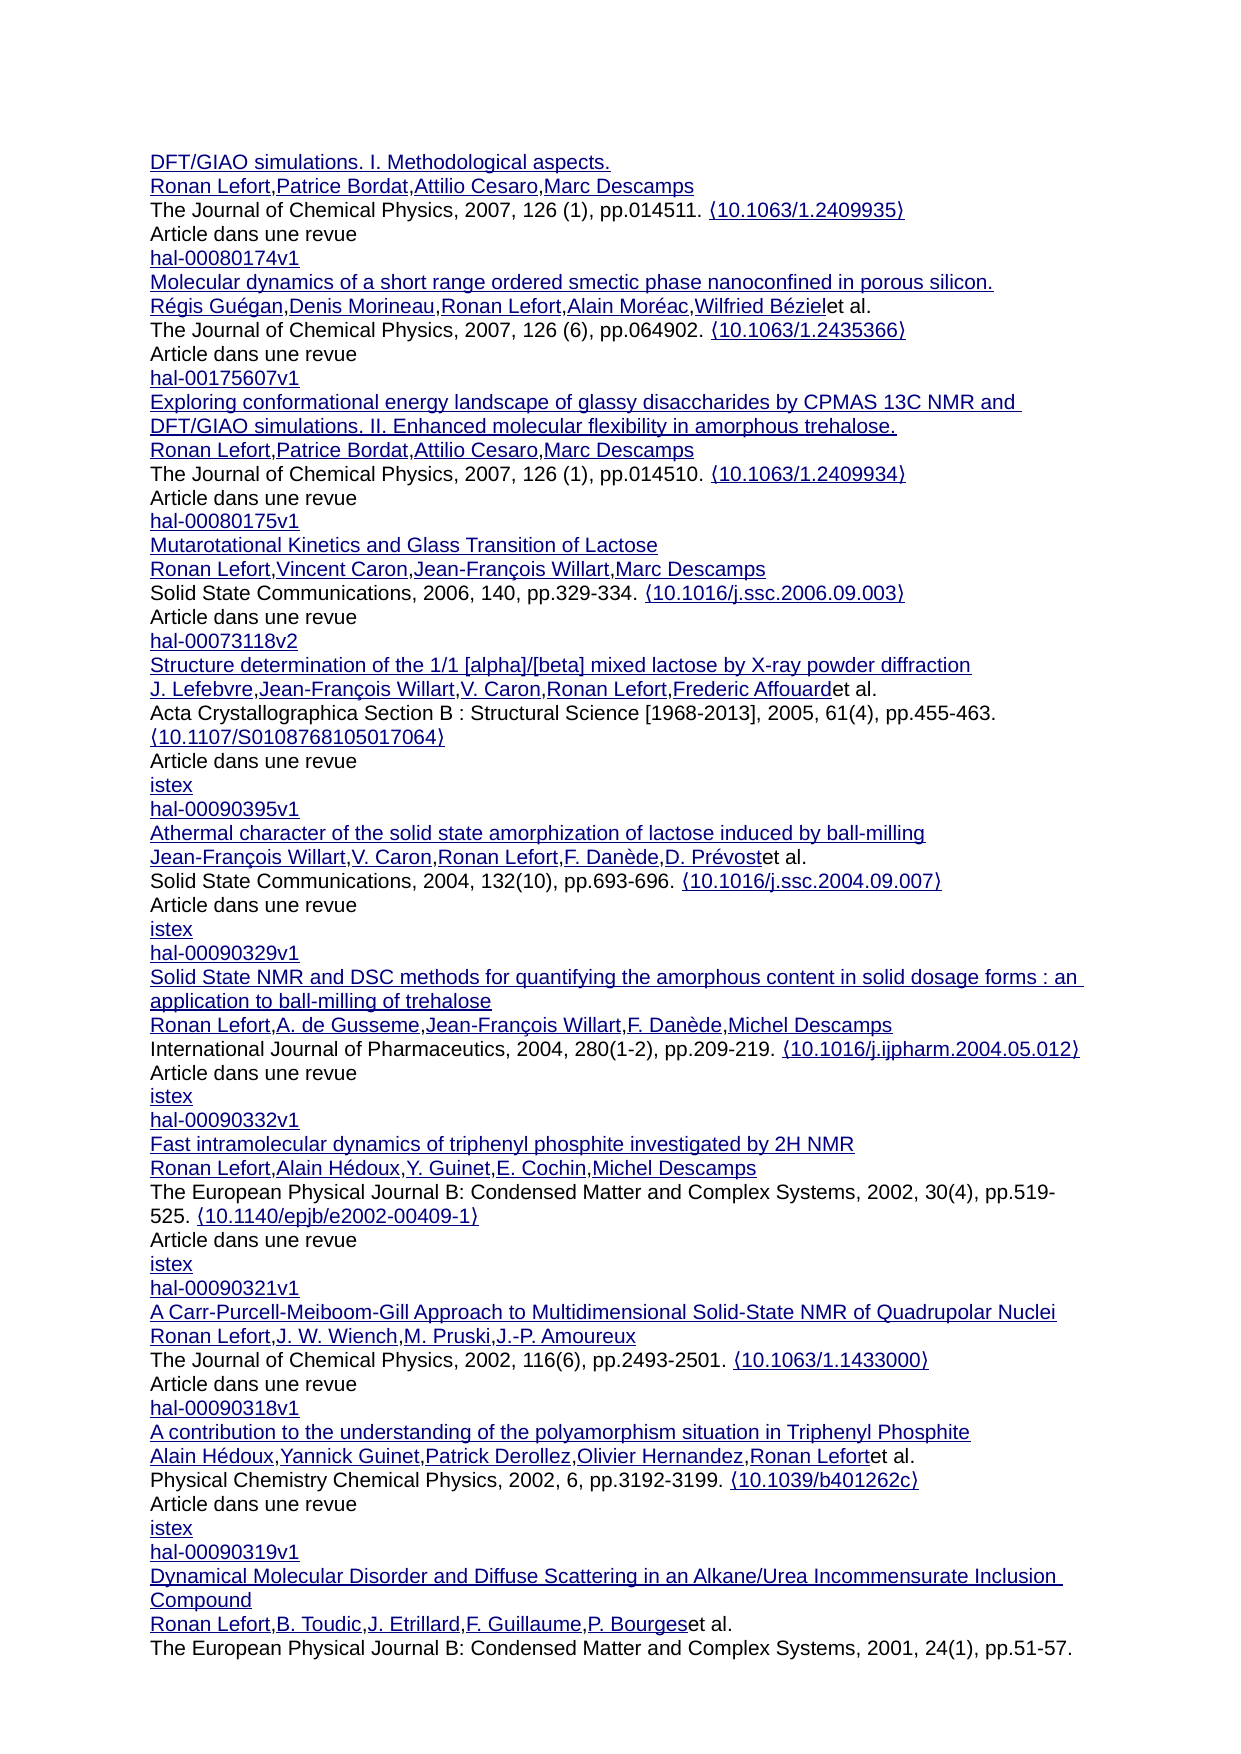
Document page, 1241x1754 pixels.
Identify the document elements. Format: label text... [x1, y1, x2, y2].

table_cell Athermal character of the solid state amorphization of lactose induced by ball-milling Jean-François Willart,V. Caron,Ronan Lefort,F. Danède,D. Prévostet al. Solid State Communications, 2004, 132(10), pp.693-696. ⟨10.1016/j.ssc.2004.09.007⟩ Article dans une revue istex hal-00090329v1 [150, 821, 1090, 964]
table_cell Mutarotational Kinetics and Glass Transition of Lactose Ronan Lefort,Vincent Caron,Jean-François Willart,Marc Descamps Solid State Communications, 2006, 140, pp.329-334. ⟨10.1016/j.ssc.2006.09.003⟩ Article dans une revue hal-00073118v2 [150, 533, 1090, 653]
table_cell Dynamical Molecular Disorder and Diffuse Scattering in an Alkane/Urea Incommensurate Inclusion Compound Ronan Lefort,B. Toudic,J. Etrillard,F. Guillaume,P. Bourgeset al. The European Physical Journal B: Condensed Matter and Complex Systems, 2001, 24(1), pp.51-57. [150, 1564, 1090, 1659]
table_cell A Carr-Purcell-Meiboom-Gill Approach to Multidimensional Solid-State NMR of Quadrupolar Nuclei Ronan Lefort,J. W. Wiench,M. Pruski,J.-P. Amoureux The Journal of Chemical Physics, 2002, 116(6), pp.2493-2501. ⟨10.1063/1.1433000⟩ Article dans une revue hal-00090318v1 [150, 1300, 1090, 1420]
table_cell Fast intramolecular dynamics of triphenyl phosphite investigated by 2H NMR Ronan Lefort,Alain Hédoux,Y. Guinet,E. Cochin,Michel Descamps The European Physical Journal B: Condensed Matter and Complex Systems, 2002, 30(4), pp.519-525. ⟨10.1140/epjb/e2002-00409-1⟩ Article dans une revue istex hal-00090321v1 [150, 1132, 1090, 1300]
table_cell Structure determination of the 1/1 [alpha]/[beta] mixed lactose by X-ray powder diffraction J. Lefebvre,Jean-François Willart,V. Caron,Ronan Lefort,Frederic Affouardet al. Acta Crystallographica Section B : Structural Science [1968-2013], 2005, 61(4), pp.455-463. ⟨10.1107/S0108768105017064⟩ Article dans une revue istex hal-00090395v1 [150, 653, 1090, 821]
table_cell A contribution to the understanding of the polyamorphism situation in Triphenyl Phosphite Alain Hédoux,Yannick Guinet,Patrick Derollez,Olivier Hernandez,Ronan Lefortet al. Physical Chemistry Chemical Physics, 2002, 6, pp.3192-3199. ⟨10.1039/b401262c⟩ Article dans une revue istex hal-00090319v1 [150, 1420, 1090, 1563]
table_cell DFT/GIAO simulations. I. Methodological aspects. Ronan Lefort,Patrice Bordat,Attilio Cesaro,Marc Descamps The Journal of Chemical Physics, 2007, 126 (1), pp.014511. ⟨10.1063/1.2409935⟩ Article dans une revue hal-00080174v1 [150, 150, 1090, 270]
table_cell Molecular dynamics of a short range ordered smectic phase nanoconfined in porous silicon. Régis Guégan,Denis Morineau,Ronan Lefort,Alain Moréac,Wilfried Bézielet al. The Journal of Chemical Physics, 2007, 126 (6), pp.064902. ⟨10.1063/1.2435366⟩ Article dans une revue hal-00175607v1 [150, 270, 1090, 389]
table_cell Solid State NMR and DSC methods for quantifying the amorphous content in solid dosage forms : an application to ball-milling of trehalose Ronan Lefort,A. de Gusseme,Jean-François Willart,F. Danède,Michel Descamps International Journal of Pharmaceutics, 2004, 280(1-2), pp.209-219. ⟨10.1016/j.ijpharm.2004.05.012⟩ Article dans une revue istex hal-00090332v1 [150, 965, 1090, 1132]
table_cell Exploring conformational energy landscape of glassy disaccharides by CPMAS 13C NMR and DFT/GIAO simulations. II. Enhanced molecular flexibility in amorphous trehalose. Ronan Lefort,Patrice Bordat,Attilio Cesaro,Marc Descamps The Journal of Chemical Physics, 2007, 126 (1), pp.014510. ⟨10.1063/1.2409934⟩ Article dans une revue hal-00080175v1 [150, 390, 1090, 533]
